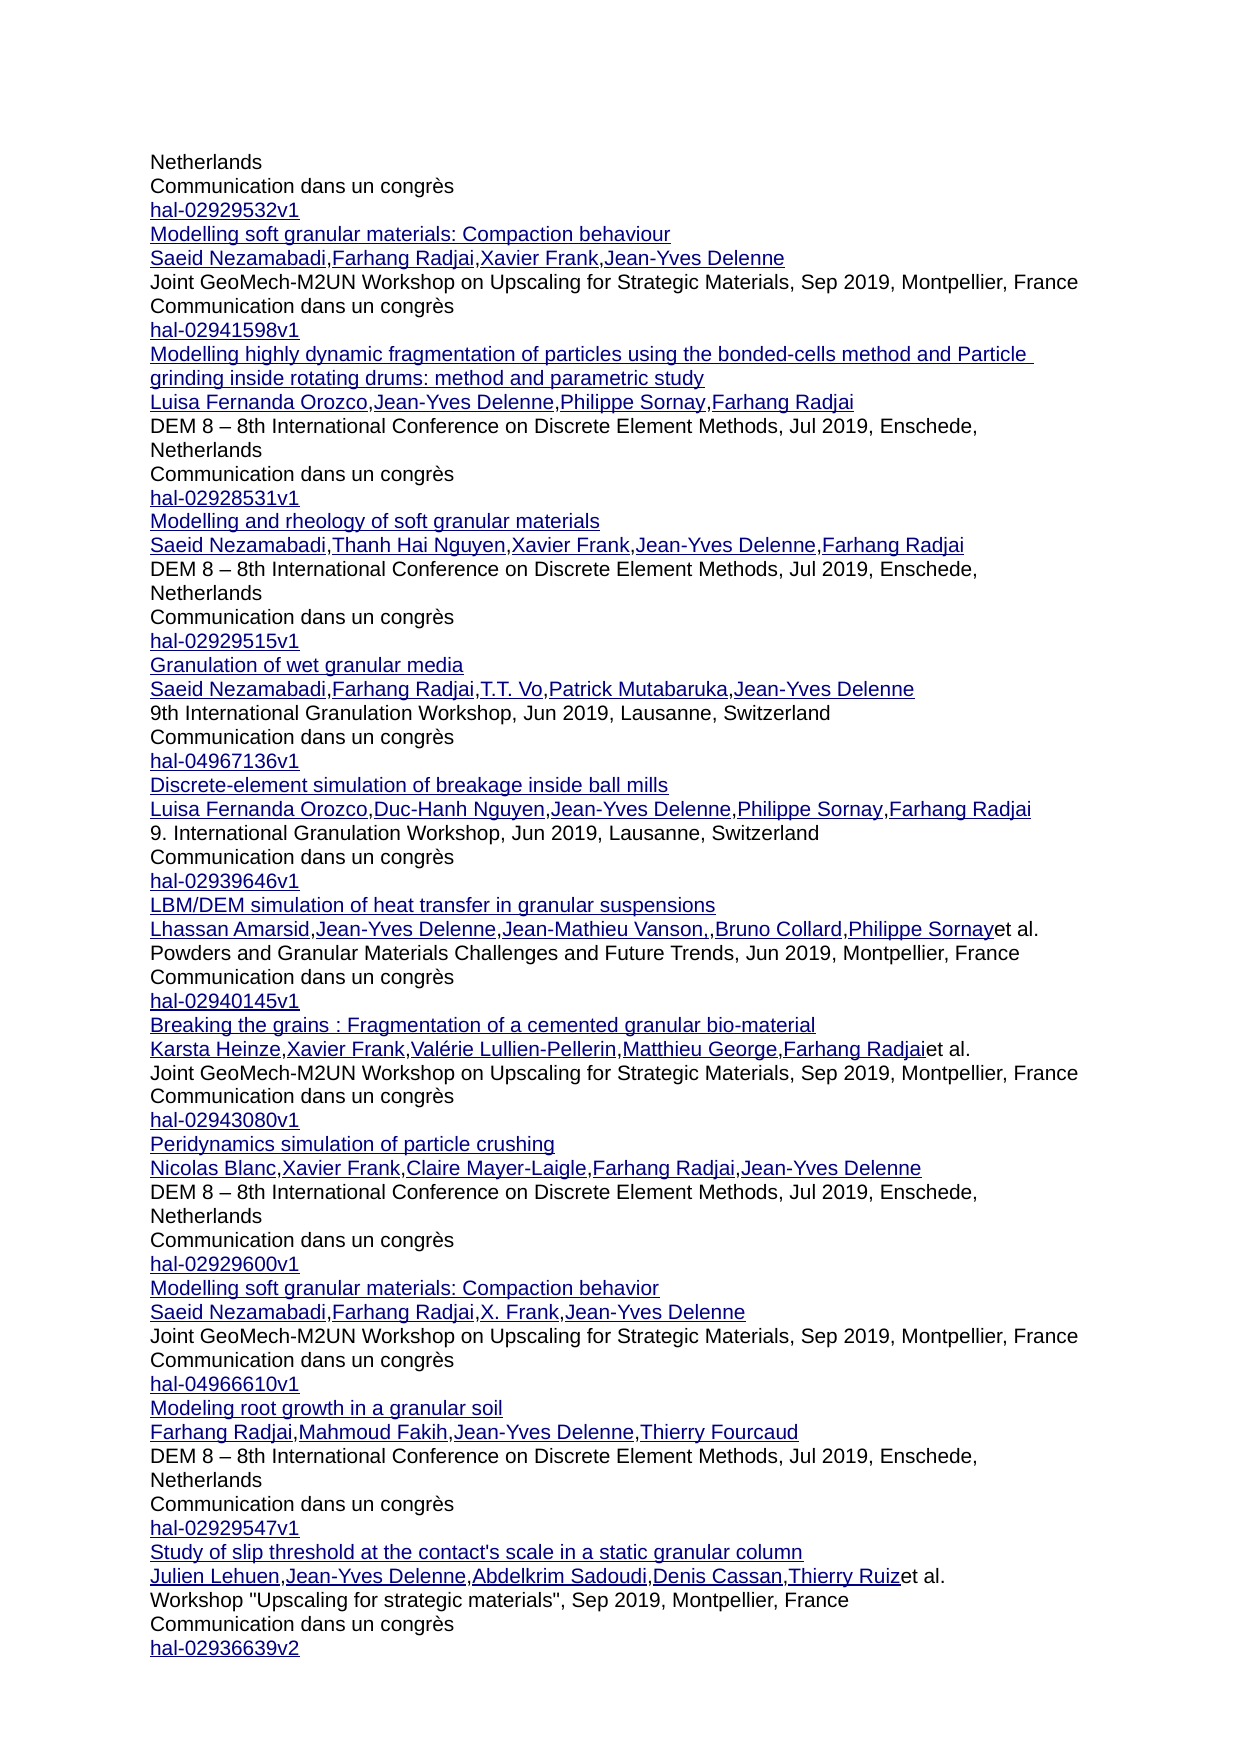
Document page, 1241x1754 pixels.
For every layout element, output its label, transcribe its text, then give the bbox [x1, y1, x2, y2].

table_cell Modelling highly dynamic fragmentation of particles using the bonded-cells method and Particle grinding inside rotating drums: method and parametric study Luisa Fernanda Orozco,Jean-Yves Delenne,Philippe Sornay,Farhang Radjai DEM 8 – 8th International Conference on Discrete Element Methods, Jul 2019, Enschede, Netherlands Communication dans un congrès hal-02928531v1 [150, 342, 1090, 509]
table_cell Modelling soft granular materials: Compaction behaviour Saeid Nezamabadi,Farhang Radjai,Xavier Frank,Jean-Yves Delenne Joint GeoMech-M2UN Workshop on Upscaling for Strategic Materials, Sep 2019, Montpellier, France Communication dans un congrès hal-02941598v1 [150, 222, 1090, 342]
table_cell LBM/DEM simulation of heat transfer in granular suspensions Lhassan Amarsid,Jean-Yves Delenne,Jean-Mathieu Vanson,,Bruno Collard,Philippe Sornayet al. Powders and Granular Materials Challenges and Future Trends, Jun 2019, Montpellier, France Communication dans un congrès hal-02940145v1 [150, 893, 1090, 1012]
table_cell Netherlands Communication dans un congrès hal-02929532v1 [150, 150, 1090, 222]
table_cell Granulation of wet granular media Saeid Nezamabadi,Farhang Radjai,T.T. Vo,Patrick Mutabaruka,Jean-Yves Delenne 9th International Granulation Workshop, Jun 2019, Lausanne, Switzerland Communication dans un congrès hal-04967136v1 [150, 653, 1090, 773]
table_cell Breaking the grains : Fragmentation of a cemented granular bio-material Karsta Heinze,Xavier Frank,Valérie Lullien-Pellerin,Matthieu George,Farhang Radjaiet al. Joint GeoMech-M2UN Workshop on Upscaling for Strategic Materials, Sep 2019, Montpellier, France Communication dans un congrès hal-02943080v1 [150, 1013, 1090, 1132]
table_cell Peridynamics simulation of particle crushing Nicolas Blanc,Xavier Frank,Claire Mayer-Laigle,Farhang Radjai,Jean-Yves Delenne DEM 8 – 8th International Conference on Discrete Element Methods, Jul 2019, Enschede, Netherlands Communication dans un congrès hal-02929600v1 [150, 1132, 1090, 1276]
table_cell Modelling soft granular materials: Compaction behavior Saeid Nezamabadi,Farhang Radjai,X. Frank,Jean-Yves Delenne Joint GeoMech-M2UN Workshop on Upscaling for Strategic Materials, Sep 2019, Montpellier, France Communication dans un congrès hal-04966610v1 [150, 1276, 1090, 1396]
table_cell Modeling root growth in a granular soil Farhang Radjai,Mahmoud Fakih,Jean-Yves Delenne,Thierry Fourcaud DEM 8 – 8th International Conference on Discrete Element Methods, Jul 2019, Enschede, Netherlands Communication dans un congrès hal-02929547v1 [150, 1396, 1090, 1539]
table_cell Modelling and rheology of soft granular materials Saeid Nezamabadi,Thanh Hai Nguyen,Xavier Frank,Jean-Yves Delenne,Farhang Radjai DEM 8 – 8th International Conference on Discrete Element Methods, Jul 2019, Enschede, Netherlands Communication dans un congrès hal-02929515v1 [150, 509, 1090, 653]
table_cell Discrete-element simulation of breakage inside ball mills Luisa Fernanda Orozco,Duc-Hanh Nguyen,Jean-Yves Delenne,Philippe Sornay,Farhang Radjai 9. International Granulation Workshop, Jun 2019, Lausanne, Switzerland Communication dans un congrès hal-02939646v1 [150, 773, 1090, 893]
table_cell Study of slip threshold at the contact's scale in a static granular column Julien Lehuen,Jean-Yves Delenne,Abdelkrim Sadoudi,Denis Cassan,Thierry Ruizet al. Workshop "Upscaling for strategic materials", Sep 2019, Montpellier, France Communication dans un congrès hal-02936639v2 [150, 1540, 1090, 1659]
